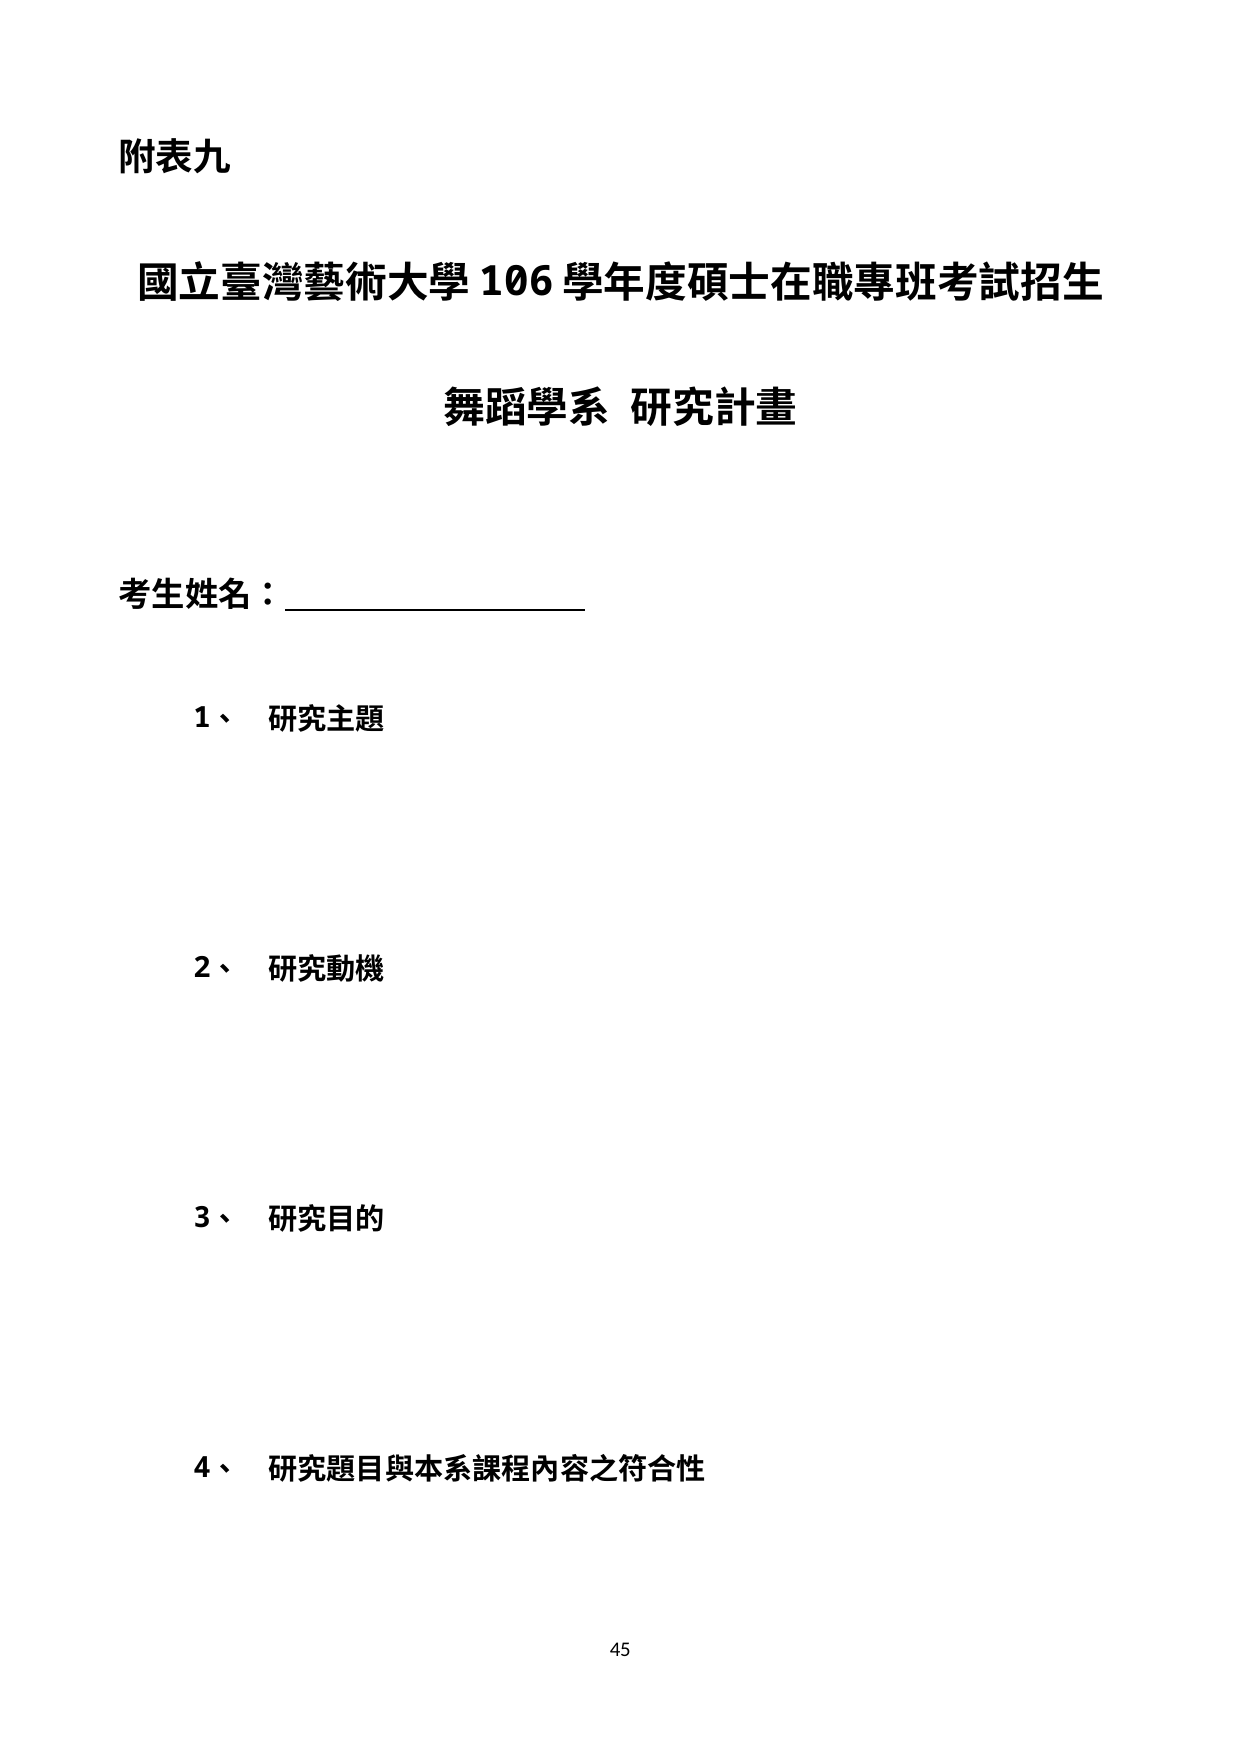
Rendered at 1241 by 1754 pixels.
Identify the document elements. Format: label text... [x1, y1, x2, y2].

text 舞蹈學系 研究計畫 [118, 362, 1122, 425]
list 研究題目與本系課程內容之符合性 [193, 1425, 1122, 1487]
text 附表九 [118, 112, 1122, 175]
text 國立臺灣藝術大學106學年度碩士在職專班考試招生 [118, 237, 1122, 300]
list 研究主題 [193, 675, 1122, 737]
list 研究動機 [193, 925, 1122, 987]
text 考生姓名： [118, 550, 1122, 612]
list 研究目的 [193, 1175, 1122, 1237]
